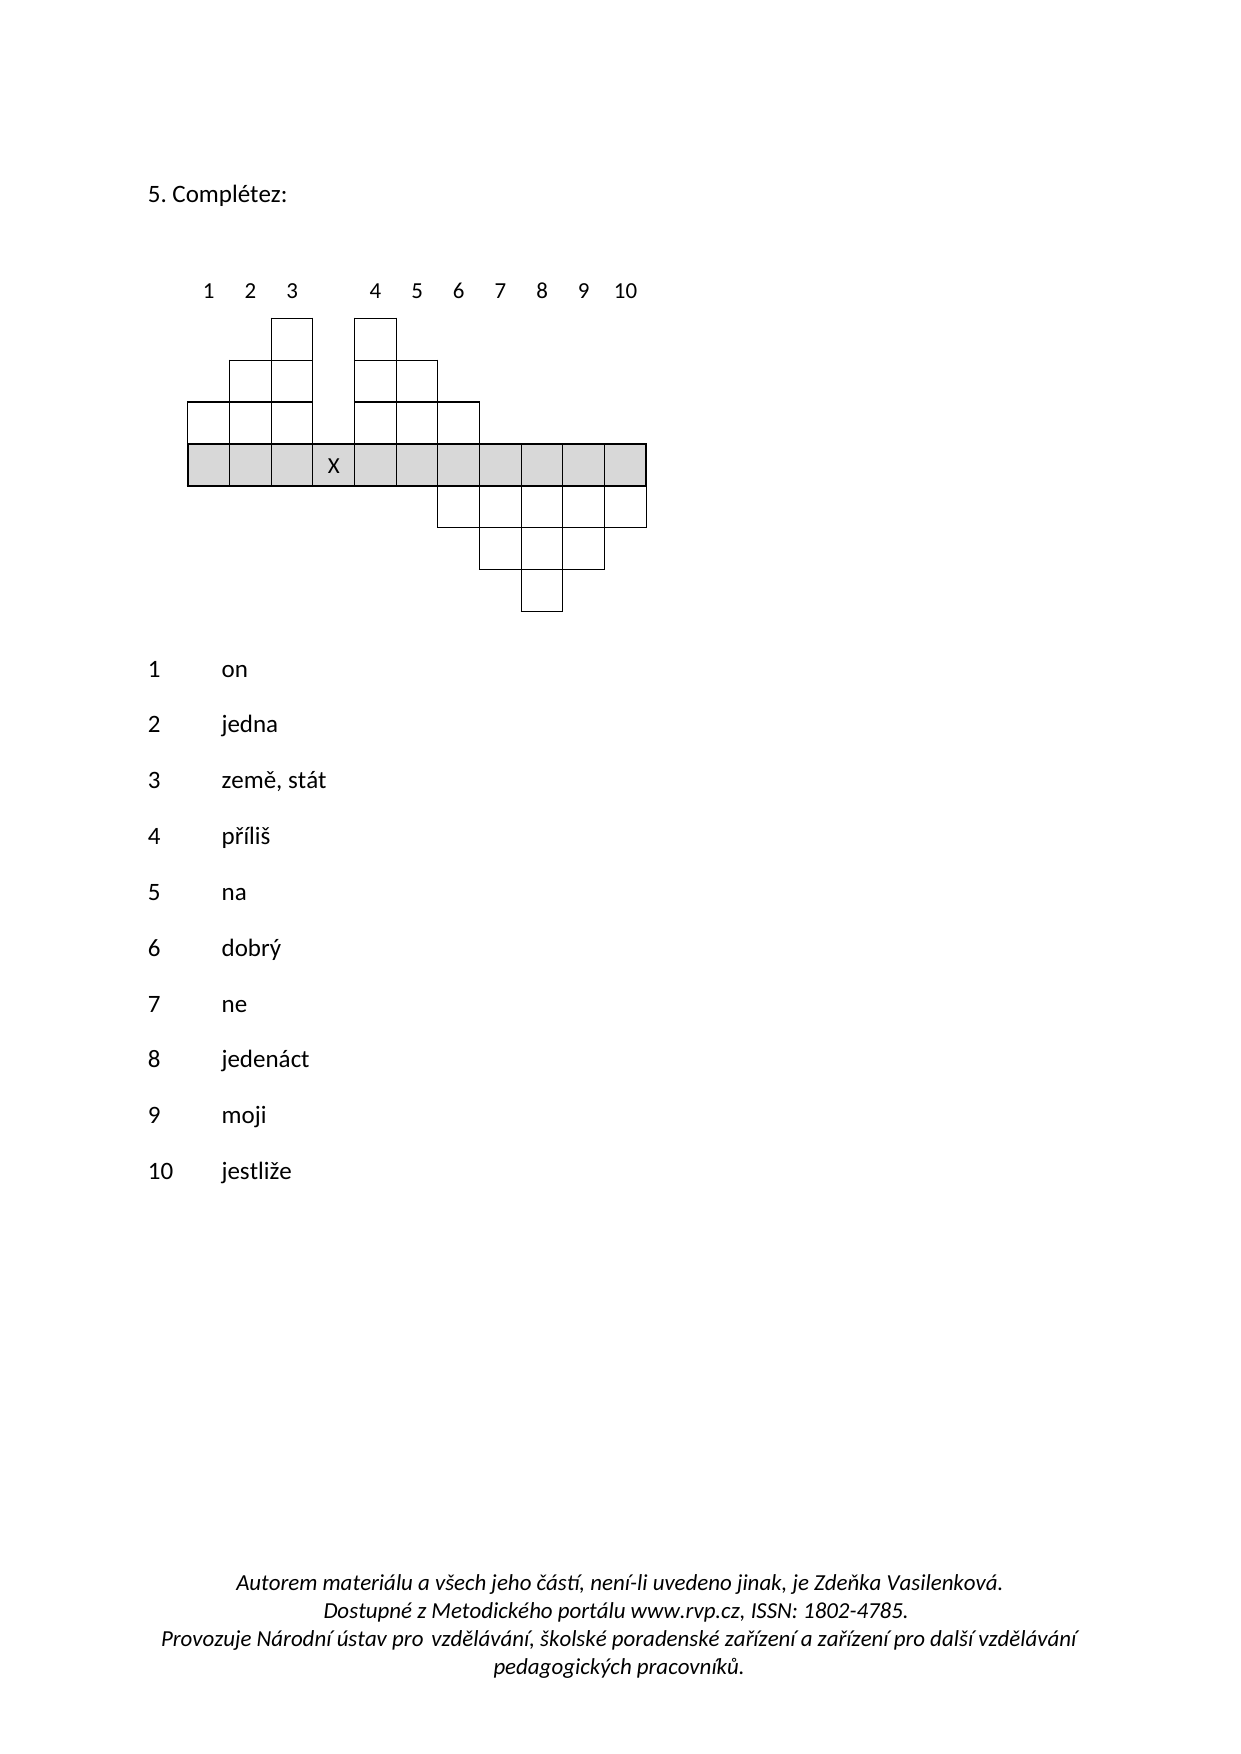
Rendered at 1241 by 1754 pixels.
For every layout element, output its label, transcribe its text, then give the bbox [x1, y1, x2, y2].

table_cell [521, 318, 563, 359]
table_cell [646, 569, 688, 611]
table_cell [354, 611, 396, 653]
table_cell [396, 569, 438, 611]
table_cell [480, 401, 521, 443]
table_cell [355, 361, 396, 401]
table_cell [521, 360, 563, 401]
table_cell [479, 360, 521, 401]
table_cell [480, 445, 521, 485]
table_cell [188, 403, 229, 443]
table_cell 2 [229, 276, 271, 318]
table_cell [355, 445, 396, 485]
table_cell [605, 528, 646, 569]
text 2 jedna [148, 708, 1093, 739]
table_cell [271, 611, 313, 653]
table_header [396, 234, 438, 276]
table_cell [230, 445, 271, 485]
table_cell [188, 611, 229, 653]
table_cell [563, 528, 604, 569]
table_cell [438, 318, 479, 359]
table_header [604, 234, 646, 276]
table_cell [146, 401, 187, 443]
table_cell [522, 487, 562, 527]
table_cell [563, 570, 604, 611]
table_header [563, 234, 604, 276]
text 8 jedenáct [148, 1043, 1093, 1074]
text 10 jestliže [148, 1155, 1093, 1186]
table_cell [271, 569, 313, 611]
text 4 příliš [148, 820, 1093, 851]
table_cell [563, 487, 604, 527]
table_cell [522, 528, 562, 569]
table_cell 5 [396, 276, 438, 318]
table_cell [146, 485, 188, 527]
table_cell [563, 445, 604, 485]
table_cell [396, 487, 437, 527]
table_cell [271, 527, 313, 569]
table_cell [189, 445, 229, 485]
table_cell [438, 569, 479, 611]
table_cell [397, 445, 437, 485]
table_cell [355, 319, 396, 359]
table_header [479, 234, 521, 276]
table_header [521, 234, 563, 276]
table_cell [479, 318, 521, 359]
table_cell [354, 527, 396, 569]
table_cell [604, 569, 646, 611]
table_cell 7 [479, 276, 521, 318]
table_cell [646, 401, 688, 443]
table_cell [229, 318, 271, 359]
table_cell 3 [271, 276, 313, 318]
table_cell 9 [563, 276, 604, 318]
table_cell [272, 445, 312, 485]
table_cell [646, 360, 688, 401]
table_cell [563, 360, 604, 401]
table_cell [605, 445, 645, 485]
table_cell [229, 569, 271, 611]
table_cell [146, 318, 188, 359]
table_cell [397, 403, 437, 443]
table_cell [605, 487, 646, 527]
text 3 země, stát [148, 764, 1093, 795]
table_cell [272, 319, 312, 359]
table_cell [646, 527, 688, 569]
table_header [354, 234, 396, 276]
table_cell [438, 528, 479, 569]
table_cell [480, 487, 521, 527]
table_cell [313, 401, 354, 443]
table_cell [271, 487, 313, 527]
table_cell [647, 485, 688, 527]
table_cell [438, 403, 479, 443]
table_cell [146, 276, 188, 318]
table_cell [438, 611, 479, 653]
table_cell [230, 403, 271, 443]
table_cell [188, 487, 229, 527]
table_cell [438, 445, 479, 485]
table_cell [397, 361, 437, 401]
table_cell [188, 569, 229, 611]
table_cell [522, 445, 562, 485]
table_cell [313, 360, 354, 401]
table_cell [522, 570, 562, 611]
table_header [313, 234, 354, 276]
table_header [646, 234, 688, 276]
table_cell 8 [521, 276, 563, 318]
table_cell [521, 401, 563, 443]
text 5. Complétez: [148, 178, 1093, 209]
table_cell [646, 611, 688, 653]
table_cell [604, 611, 646, 653]
table_cell [355, 403, 396, 443]
text 5 na [148, 876, 1093, 907]
table_cell [480, 528, 521, 569]
table_cell [396, 611, 438, 653]
table_cell [354, 569, 396, 611]
table_cell [563, 401, 604, 443]
table_cell [563, 318, 604, 359]
table_cell [604, 360, 646, 401]
table_cell [313, 611, 354, 653]
table_cell [272, 361, 312, 401]
table_cell [313, 318, 354, 359]
table_cell [646, 318, 688, 359]
table_cell [146, 360, 188, 401]
text 6 dobrý [148, 932, 1093, 962]
table_header [146, 234, 188, 276]
table_cell [313, 487, 354, 527]
table_cell [313, 276, 354, 318]
table_cell [646, 276, 688, 318]
table_header [229, 234, 271, 276]
table_cell [188, 318, 229, 359]
table_header [188, 234, 229, 276]
table_cell [146, 611, 188, 653]
table_cell [272, 403, 312, 443]
table_cell 10 [604, 276, 646, 318]
table_cell 1 [188, 276, 229, 318]
table_cell [229, 487, 271, 527]
table_cell [146, 527, 188, 569]
table_cell [396, 527, 438, 569]
table_cell [354, 487, 396, 527]
table_cell [188, 527, 229, 569]
table_cell [479, 611, 521, 653]
table_cell [563, 611, 604, 653]
table_cell 4 [354, 276, 396, 318]
table_cell [229, 527, 271, 569]
table_cell [397, 318, 438, 359]
table_cell [647, 443, 688, 485]
table_cell 6 [438, 276, 479, 318]
table_cell [146, 443, 187, 485]
table_cell [438, 487, 479, 527]
table_cell [313, 527, 354, 569]
table_header [438, 234, 479, 276]
text 1 on [148, 653, 1093, 683]
table_cell [438, 360, 479, 401]
table_cell [604, 318, 646, 359]
table_cell [604, 401, 646, 443]
table_cell [230, 361, 271, 401]
table_cell [313, 569, 354, 611]
text 7 ne [148, 988, 1093, 1018]
table_cell [479, 570, 521, 611]
table_cell [521, 612, 563, 653]
table_cell [188, 360, 229, 401]
text 9 moji [148, 1099, 1093, 1130]
table_header [271, 234, 313, 276]
table_cell [146, 569, 188, 611]
table_cell X [313, 445, 354, 485]
table_cell [229, 611, 271, 653]
